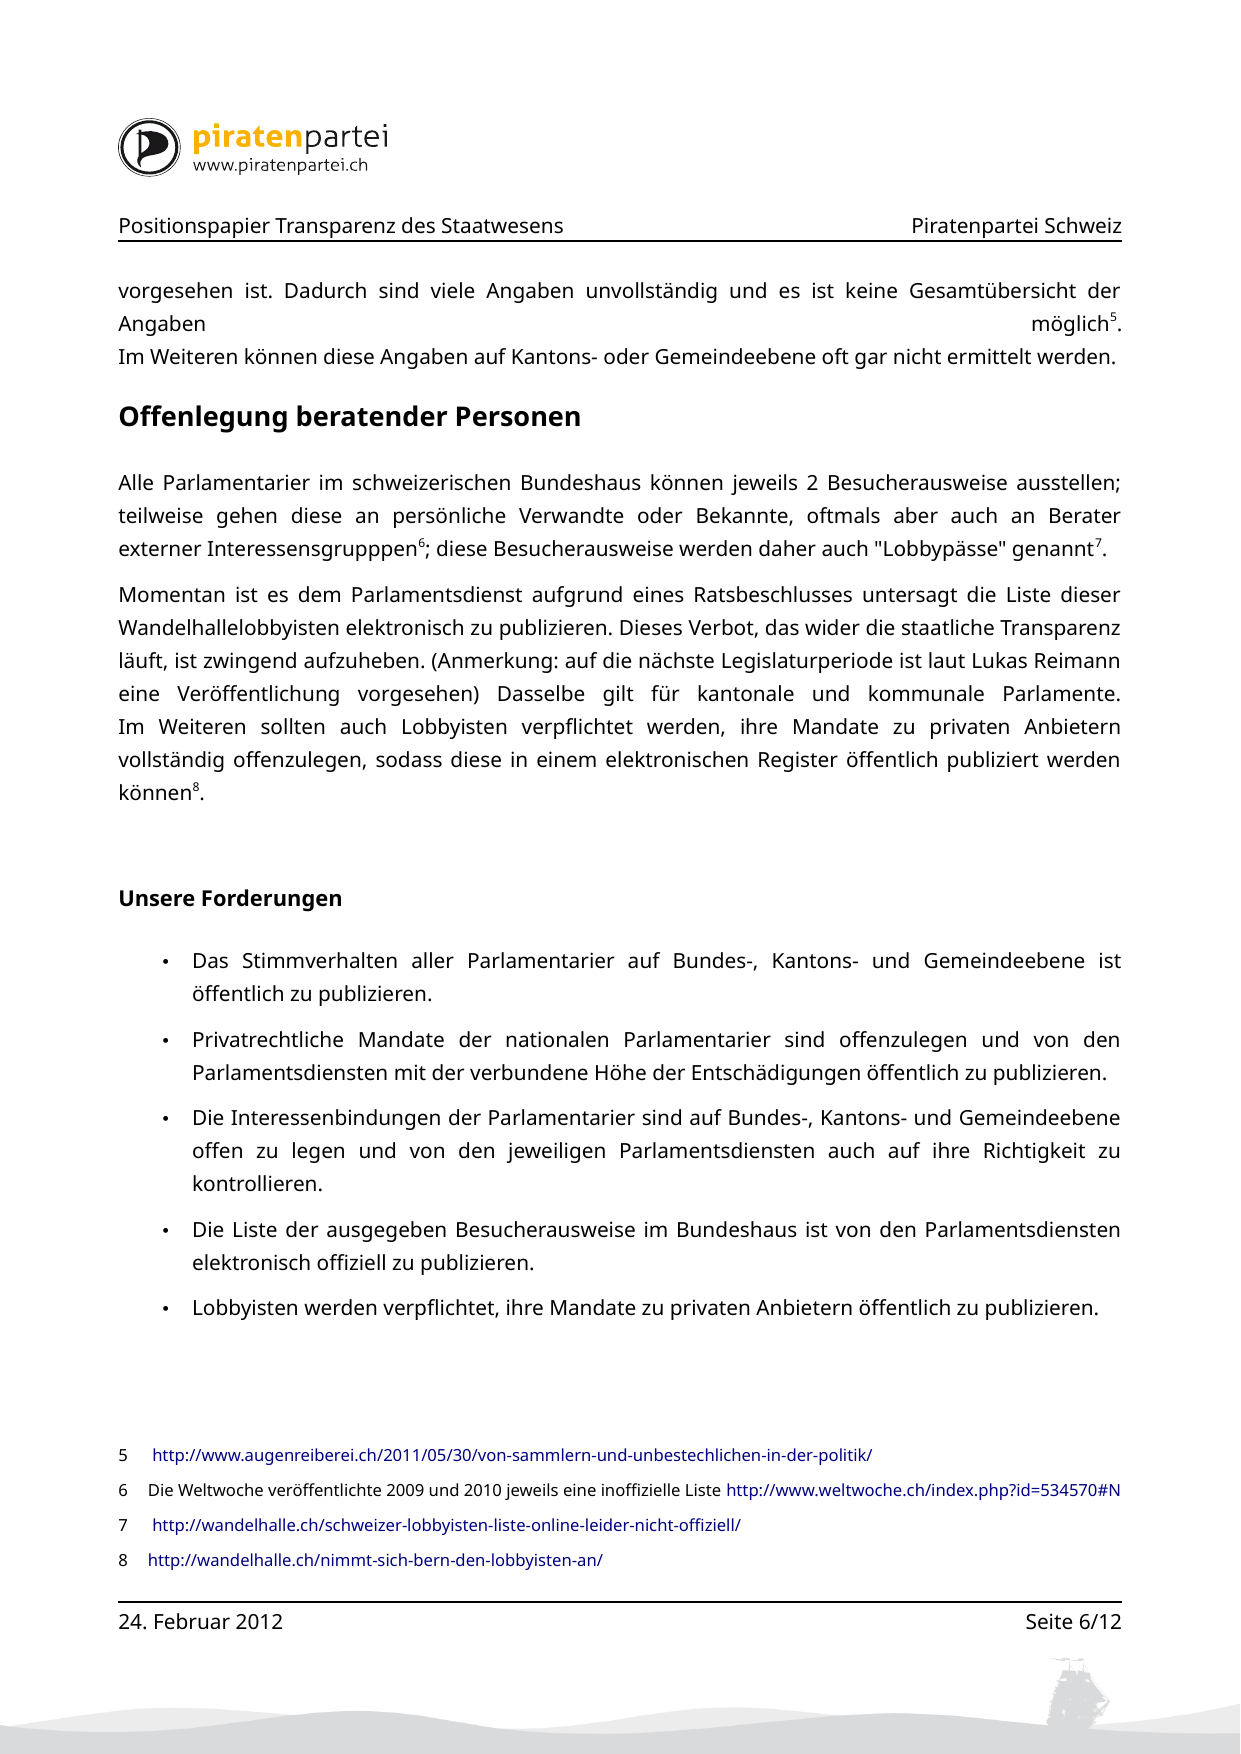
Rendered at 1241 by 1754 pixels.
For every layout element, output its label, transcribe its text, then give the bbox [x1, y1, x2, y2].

list Die Liste der ausgegeben Besucherausweise im Bundeshaus ist von den Parlamentsdiensten elektronisch offiziell zu publizieren. [162, 1210, 1122, 1276]
list Lobbyisten werden verpflichtet, ihre Mandate zu privaten Anbietern öffentlich zu publizieren. [162, 1289, 1122, 1322]
text Momentan ist es dem Parlamentsdienst aufgrund eines Ratsbeschlusses untersagt die Liste dieser Wandelhallelobbyisten elektronisch zu publizieren. Dieses Verbot, das wider die staatliche Transparenz läuft, ist zwingend aufzuheben. (Anmerkung: auf die nächste Legislaturperiode ist laut Lukas Reimann eine Veröffentlichung vorgesehen) Dasselbe gilt für kantonale und kommunale Parlamente. Im Weiteren sollten auch Lobbyisten verpflichtet werden, ihre Mandate zu privaten Anbietern vollständig offenzulegen, sodass diese in einem elektronischen Register öffentlich publiziert werden können. [118, 576, 1122, 807]
subtitle Offenlegung beratender Personen [118, 398, 1122, 434]
list Die Interessenbindungen der Parlamentarier sind auf Bundes-, Kantons- und Gemeindeebene offen zu legen und von den jeweiligen Parlamentsdiensten auch auf ihre Richtigkeit zu kontrollieren. [162, 1099, 1122, 1198]
text vorgesehen ist. Dadurch sind viele Angaben unvollständig und es ist keine Gesamtübersicht der Angaben möglich. Im Weiteren können diese Angaben auf Kantons- oder Gemeindeebene oft gar nicht ermittelt werden. [118, 271, 1122, 370]
text Die Weltwoche veröffentlichte 2009 und 2010 jeweils eine inoffizielle Liste http://www.weltwoche.ch/index.php?id=534570#N [118, 1478, 1122, 1501]
picture [0, 1658, 1241, 1754]
text Alle Parlamentarier im schweizerischen Bundeshaus können jeweils 2 Besucherausweise ausstellen; teilweise gehen diese an persönliche Verwandte oder Bekannte, oftmals aber auch an Berater externer Interessensgrupppen; diese Besucherausweise werden daher auch "Lobbypässe" genannt. [118, 464, 1122, 563]
text http://www.augenreiberei.ch/2011/05/30/von-sammlern-und-unbestechlichen-in-der-politik/ [118, 1443, 1122, 1466]
list Das Stimmverhalten aller Parlamentarier auf Bundes-, Kantons- und Gemeindeebene ist öffentlich zu publizieren. [162, 942, 1122, 1008]
list Privatrechtliche Mandate der nationalen Parlamentarier sind offenzulegen und von den Parlamentsdiensten mit der verbundene Höhe der Entschädigungen öffentlich zu publizieren. [162, 1020, 1122, 1086]
subtitle Unsere Forderungen [118, 879, 1122, 912]
text http://wandelhalle.ch/nimmt-sich-bern-den-lobbyisten-an/ [118, 1548, 1122, 1571]
text http://wandelhalle.ch/schweizer-lobbyisten-liste-online-leider-nicht-offiziell/ [118, 1513, 1122, 1536]
